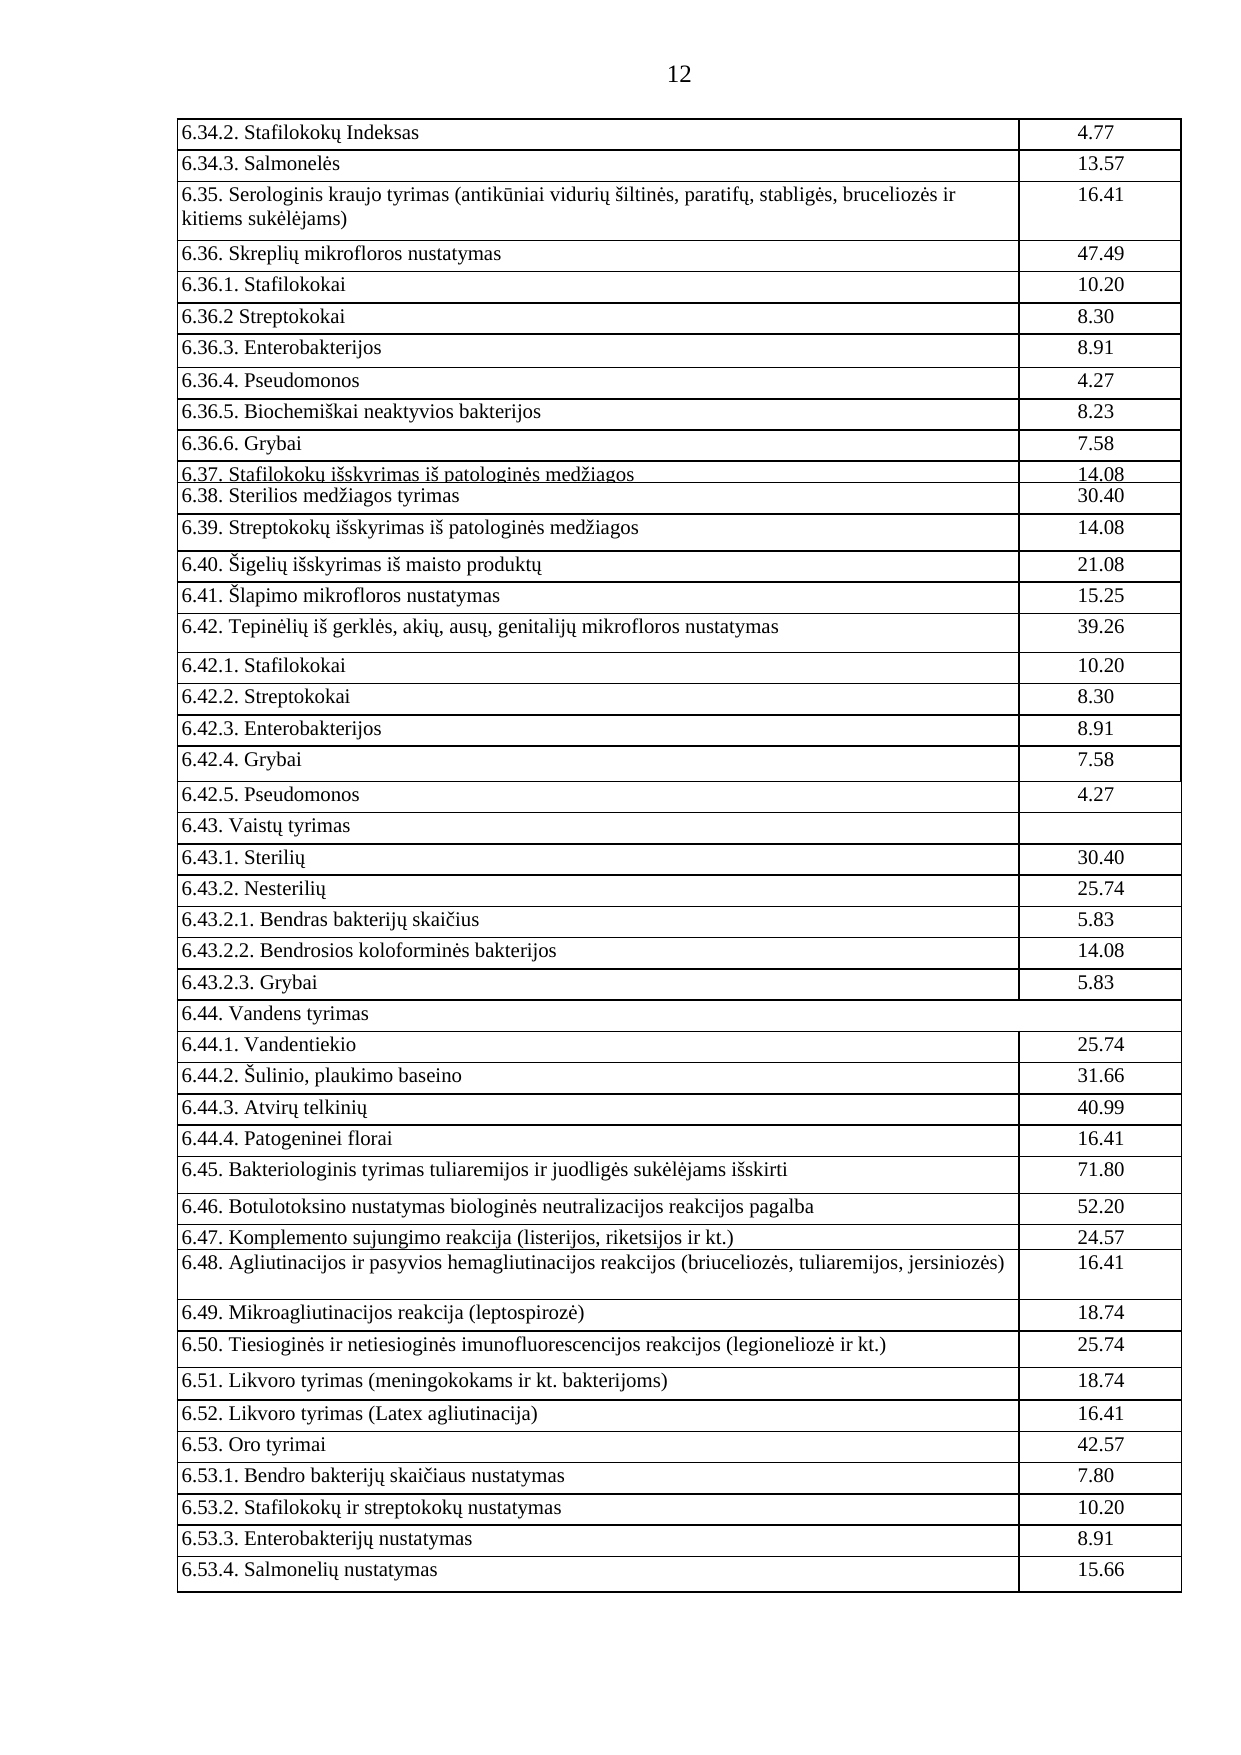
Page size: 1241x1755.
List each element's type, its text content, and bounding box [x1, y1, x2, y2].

table_cell 6.49. Mikroagliutinacijos reakcija (leptospirozė) [178, 1300, 1018, 1330]
table_cell 24.57 [1020, 1225, 1181, 1248]
table_cell 5.83 [1020, 907, 1181, 937]
table_cell 25.74 [1020, 1332, 1181, 1366]
table_cell 7.58 [1020, 747, 1180, 781]
table_cell 6.44.3. Atvirų telkinių [178, 1095, 1018, 1124]
table_cell 6.39. Streptokokų išskyrimas iš patologinės medžiagos [178, 515, 1018, 550]
table_cell 14.08 [1020, 462, 1180, 482]
table_cell 6.36. Skreplių mikrofloros nustatymas [178, 241, 1018, 271]
table_cell 16.41 [1020, 182, 1180, 239]
table_cell 6.43.1. Sterilių [178, 845, 1018, 874]
table_cell 8.30 [1020, 684, 1180, 714]
table_cell 6.42.5. Pseudomonos [178, 782, 1018, 812]
table_cell 10.20 [1020, 653, 1180, 683]
table_cell 6.51. Likvoro tyrimas (meningokokams ir kt. bakterijoms) [178, 1368, 1018, 1399]
table_cell 6.48. Agliutinacijos ir pasyvios hemagliutinacijos reakcijos (briuceliozės, tuliaremijos, jersiniozės) [178, 1250, 1018, 1299]
table_cell 16.41 [1020, 1126, 1181, 1156]
table_cell 6.36.5. Biochemiškai neaktyvios bakterijos [178, 400, 1018, 429]
table_cell 5.83 [1020, 970, 1181, 999]
table_cell 10.20 [1020, 272, 1180, 302]
table_cell 6.34.3. Salmonelės [178, 151, 1018, 181]
table_cell 6.50. Tiesioginės ir netiesioginės imunofluorescencijos reakcijos (legioneliozė ir kt.) [178, 1332, 1018, 1366]
table_cell 6.43.2.1. Bendras bakterijų skaičius [178, 907, 1018, 937]
table_cell 6.42.2. Streptokokai [178, 684, 1018, 714]
table_cell 6.44.1. Vandentiekio [178, 1032, 1018, 1062]
table_cell 6.47. Komplemento sujungimo reakcija (listerijos, riketsijos ir kt.) [178, 1225, 1018, 1248]
table_cell 31.66 [1020, 1063, 1181, 1093]
table_cell 18.74 [1020, 1300, 1181, 1330]
table_cell 8.91 [1020, 1526, 1181, 1556]
table_cell 21.08 [1020, 552, 1180, 581]
table_cell 16.41 [1020, 1250, 1181, 1299]
table_cell 6.38. Sterilios medžiagos tyrimas [178, 483, 1018, 513]
table_cell 14.08 [1020, 938, 1181, 968]
table_cell 6.53.3. Enterobakterijų nustatymas [178, 1526, 1018, 1556]
table_cell 30.40 [1020, 483, 1180, 513]
table_cell 4.77 [1020, 120, 1180, 149]
table_cell 6.45. Bakteriologinis tyrimas tuliaremijos ir juodligės sukėlėjams išskirti [178, 1157, 1018, 1193]
table_cell 7.58 [1020, 431, 1180, 460]
table_cell 15.66 [1020, 1557, 1181, 1591]
table_cell 52.20 [1020, 1194, 1181, 1223]
table_cell 18.74 [1020, 1368, 1181, 1399]
table_cell 6.34.2. Stafilokokų Indeksas [178, 120, 1018, 149]
table_cell 40.99 [1020, 1095, 1181, 1124]
table_cell 25.74 [1020, 876, 1181, 906]
table_cell 6.53.2. Stafilokokų ir streptokokų nustatymas [178, 1495, 1018, 1524]
table_cell 6.40. Šigelių išskyrimas iš maisto produktų [178, 552, 1018, 581]
table_cell 6.44. Vandens tyrimas [178, 1001, 1181, 1031]
table_cell 6.43.2. Nesterilių [178, 876, 1018, 906]
table_cell 8.91 [1020, 716, 1180, 745]
table_cell 6.36.4. Pseudomonos [178, 368, 1018, 398]
table_cell 6.53. Oro tyrimai [178, 1432, 1018, 1462]
table_cell 6.41. Šlapimo mikrofloros nustatymas [178, 583, 1018, 612]
table_cell 6.53.1. Bendro bakterijų skaičiaus nustatymas [178, 1463, 1018, 1493]
table_cell 6.52. Likvoro tyrimas (Latex agliutinacija) [178, 1401, 1018, 1431]
table_cell 13.57 [1020, 151, 1180, 181]
table_cell 42.57 [1020, 1432, 1181, 1462]
table_cell 6.36.2 Streptokokai [178, 304, 1018, 333]
table_cell 15.25 [1020, 583, 1180, 612]
table_cell 4.27 [1020, 782, 1181, 812]
table_cell [1020, 813, 1181, 843]
table_cell 6.36.1. Stafilokokai [178, 272, 1018, 302]
table_cell 8.30 [1020, 304, 1180, 333]
table_cell 47.49 [1020, 241, 1180, 271]
table_cell 6.36.6. Grybai [178, 431, 1018, 460]
table_cell 16.41 [1020, 1401, 1181, 1431]
table_cell 6.42. Tepinėlių iš gerklės, akių, ausų, genitalijų mikrofloros nustatymas [178, 614, 1018, 651]
table_cell 4.27 [1020, 368, 1180, 398]
table_cell 6.42.3. Enterobakterijos [178, 716, 1018, 745]
table_cell 7.80 [1020, 1463, 1181, 1493]
table_cell 6.36.3. Enterobakterijos [178, 335, 1018, 367]
table_cell 6.42.4. Grybai [178, 747, 1018, 781]
table_cell 30.40 [1020, 845, 1181, 874]
table_cell 6.43.2.2. Bendrosios koloforminės bakterijos [178, 938, 1018, 968]
table_cell 6.37. Stafilokokų išskyrimas iš patologinės medžiagos [178, 462, 1018, 482]
table_cell 25.74 [1020, 1032, 1181, 1062]
table_cell 6.44.2. Šulinio, plaukimo baseino [178, 1063, 1018, 1093]
table_cell 39.26 [1020, 614, 1180, 651]
table_cell 8.23 [1020, 400, 1180, 429]
table_cell 6.43. Vaistų tyrimas [178, 813, 1018, 843]
table_cell 6.42.1. Stafilokokai [178, 653, 1018, 683]
table_cell 14.08 [1020, 515, 1180, 550]
table_cell 71.80 [1020, 1157, 1181, 1193]
table_cell 6.43.2.3. Grybai [178, 970, 1018, 999]
table_cell 8.91 [1020, 335, 1180, 367]
table_cell 6.35. Serologinis kraujo tyrimas (antikūniai vidurių šiltinės, paratifų, stabligės, bruceliozės ir kitiems sukėlėjams) [178, 182, 1018, 239]
table_cell 6.46. Botulotoksino nustatymas biologinės neutralizacijos reakcijos pagalba [178, 1194, 1018, 1223]
table_cell 10.20 [1020, 1495, 1181, 1524]
table_cell 6.44.4. Patogeninei florai [178, 1126, 1018, 1156]
table_cell 6.53.4. Salmonelių nustatymas [178, 1557, 1018, 1591]
